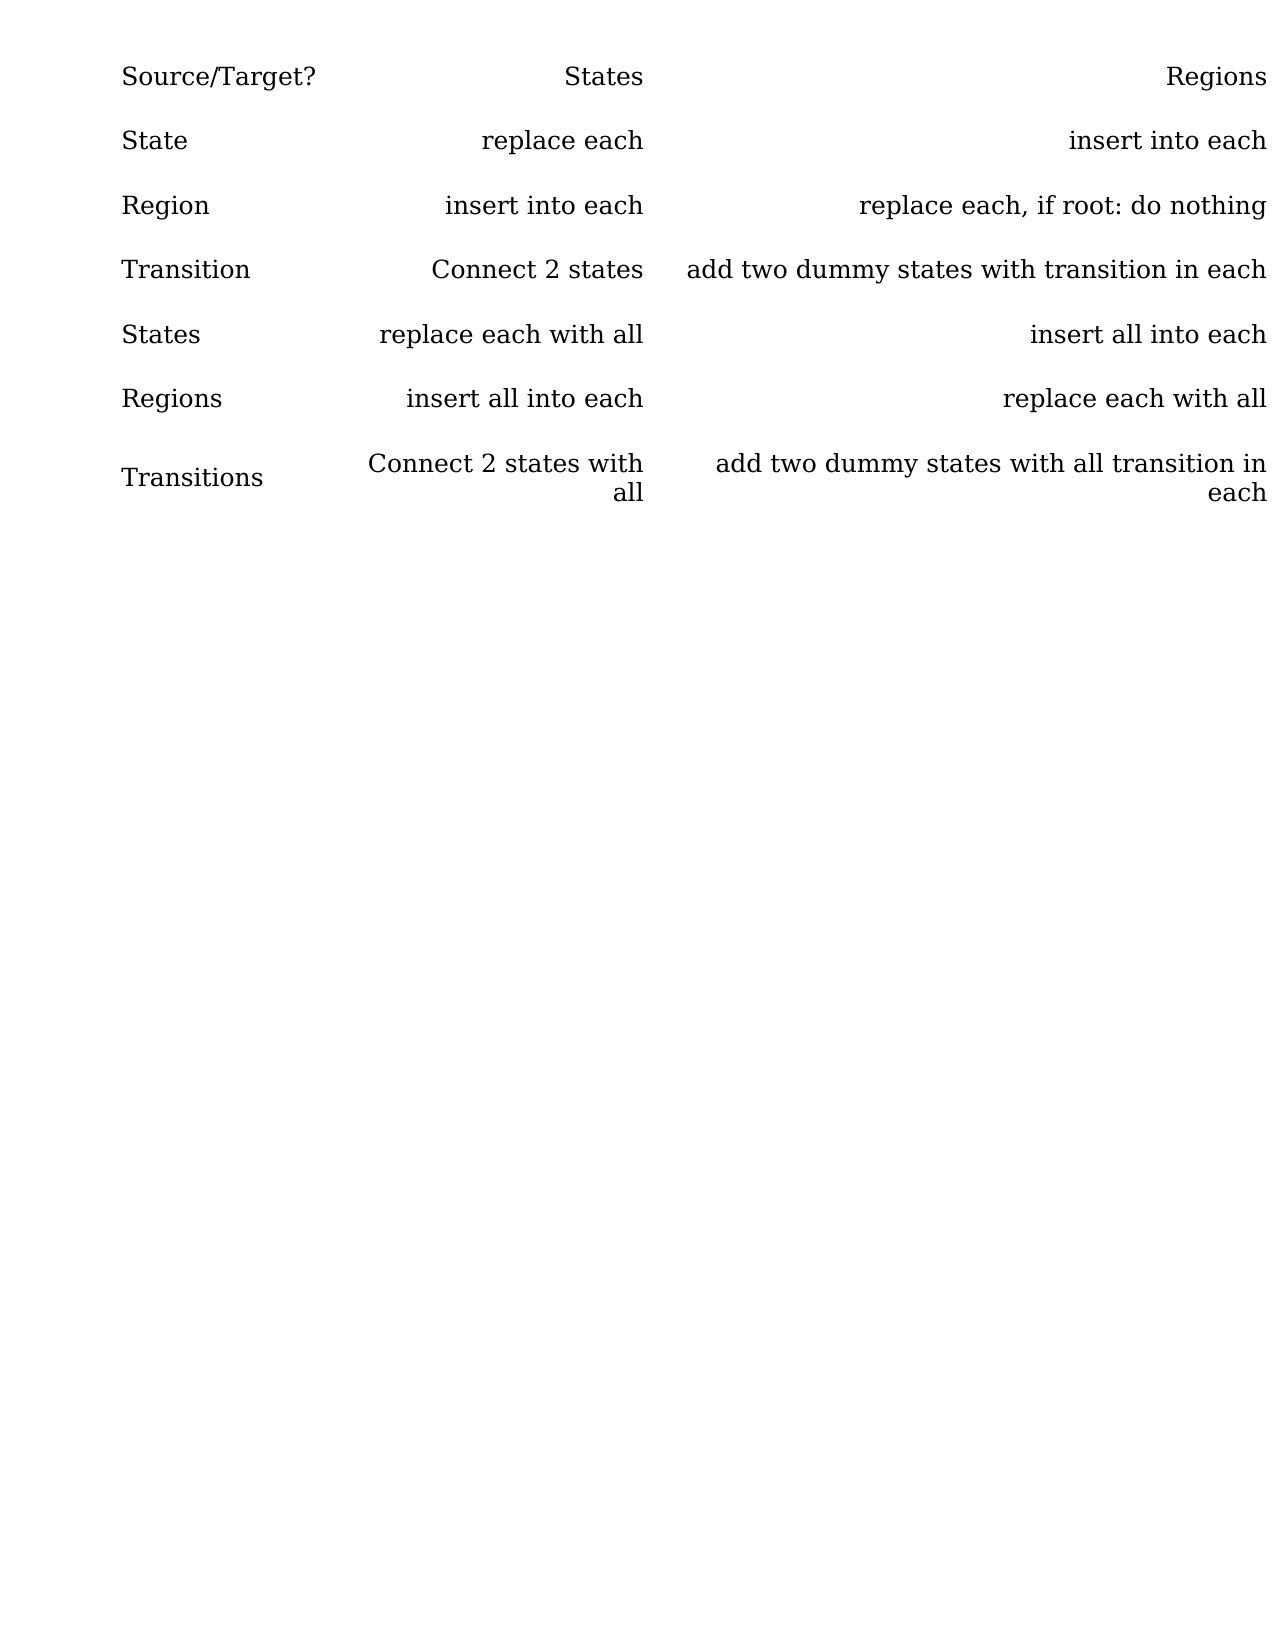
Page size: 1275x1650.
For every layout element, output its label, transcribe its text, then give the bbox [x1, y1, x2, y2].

table_cell replace each with all [646, 381, 1270, 446]
table_cell replace each [1270, 253, 1275, 317]
table_cell Regions [118, 381, 326, 446]
table_cell States [118, 317, 326, 381]
table_header States [326, 59, 646, 123]
table_cell replace each [326, 124, 646, 188]
table_cell insert into each [1270, 188, 1275, 252]
table_cell add two dummy states with transition in each [646, 253, 1270, 317]
table_cell replace each, if root: do nothing [646, 188, 1270, 252]
table_cell Connect 2 states with all [326, 446, 646, 539]
table_cell Transitions [118, 446, 326, 539]
table_cell insert all into each [326, 381, 646, 446]
table_cell insert into each [1270, 317, 1275, 381]
table_header Source/Target? [118, 59, 326, 123]
table_cell Transition [118, 253, 326, 317]
table_cell replace each with all [326, 317, 646, 381]
table_header Transitions [1270, 59, 1275, 123]
table_cell Connect 2 states [326, 253, 646, 317]
table_cell insert into each [326, 188, 646, 252]
table_cell State [118, 124, 326, 188]
table_header Regions [646, 59, 1270, 123]
table_cell insert into each [1270, 124, 1275, 188]
table_cell add two dummy states with all transition in each [646, 446, 1270, 539]
table_cell insert into each [646, 124, 1270, 188]
table_cell replace each with all [1270, 446, 1275, 539]
table_cell insert into each [1270, 381, 1275, 446]
table_cell Region [118, 188, 326, 252]
table_cell insert all into each [646, 317, 1270, 381]
